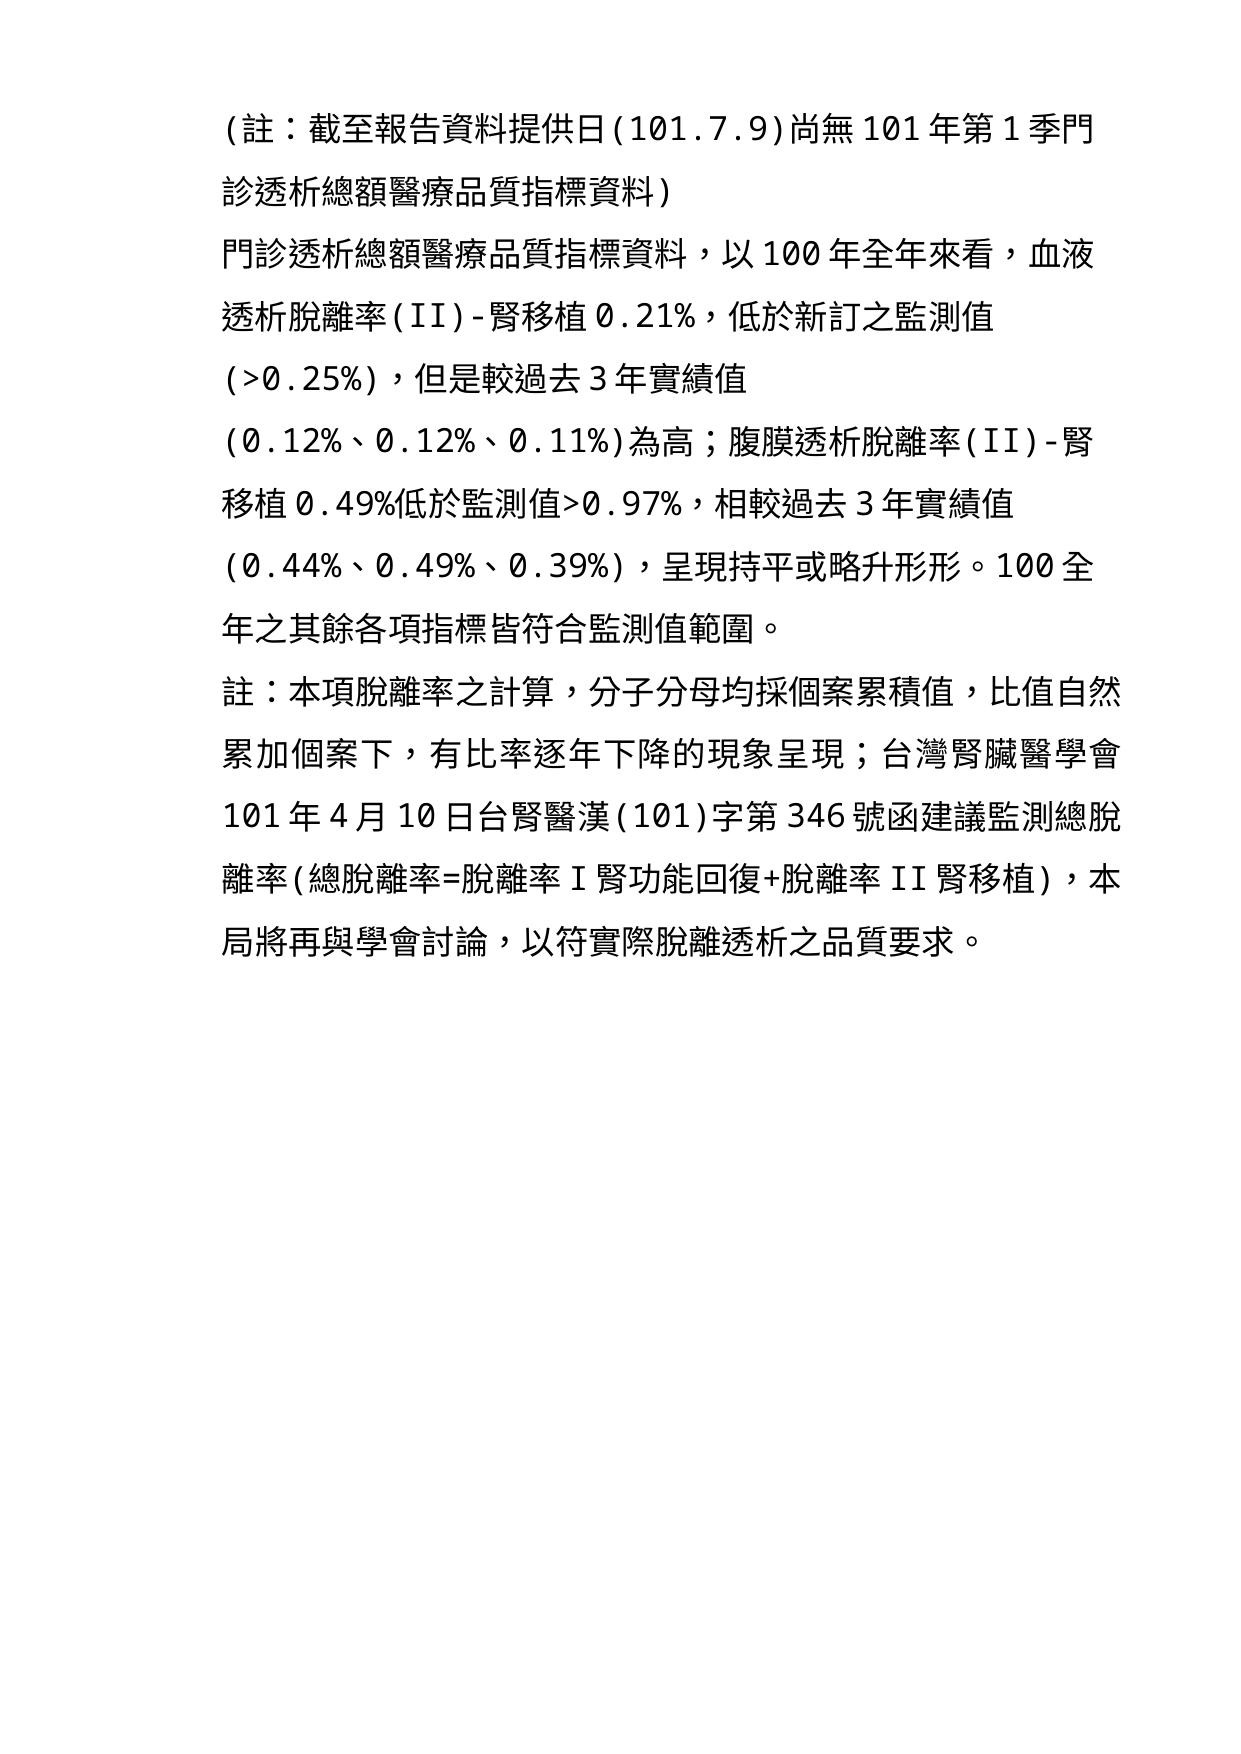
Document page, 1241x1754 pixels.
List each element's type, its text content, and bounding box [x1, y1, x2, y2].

text 門診透析總額醫療品質指標資料，以100年全年來看，血液透析脫離率(II)-腎移植0.21%，低於新訂之監測值(>0.25%)，但是較過去3年實績值(0.12%、0.12%、0.11%)為高；腹膜透析脫離率(II)-腎移植0.49%低於監測值>0.97%，相較過去3年實績值(0.44%、0.49%、0.39%)，呈現持平或略升形形。100全年之其餘各項指標皆符合監測值範圍。 [221, 210, 1122, 648]
text 註：本項脫離率之計算，分子分母均採個案累積值，比值自然累加個案下，有比率逐年下降的現象呈現；台灣腎臟醫學會101年4月10日台腎醫漢(101)字第346號函建議監測總脫離率(總脫離率=脫離率I腎功能回復+脫離率II腎移植)，本局將再與學會討論，以符實際脫離透析之品質要求。 [221, 648, 1122, 960]
text (註：截至報告資料提供日(101.7.9)尚無101年第1季門診透析總額醫療品質指標資料) [221, 85, 1122, 210]
